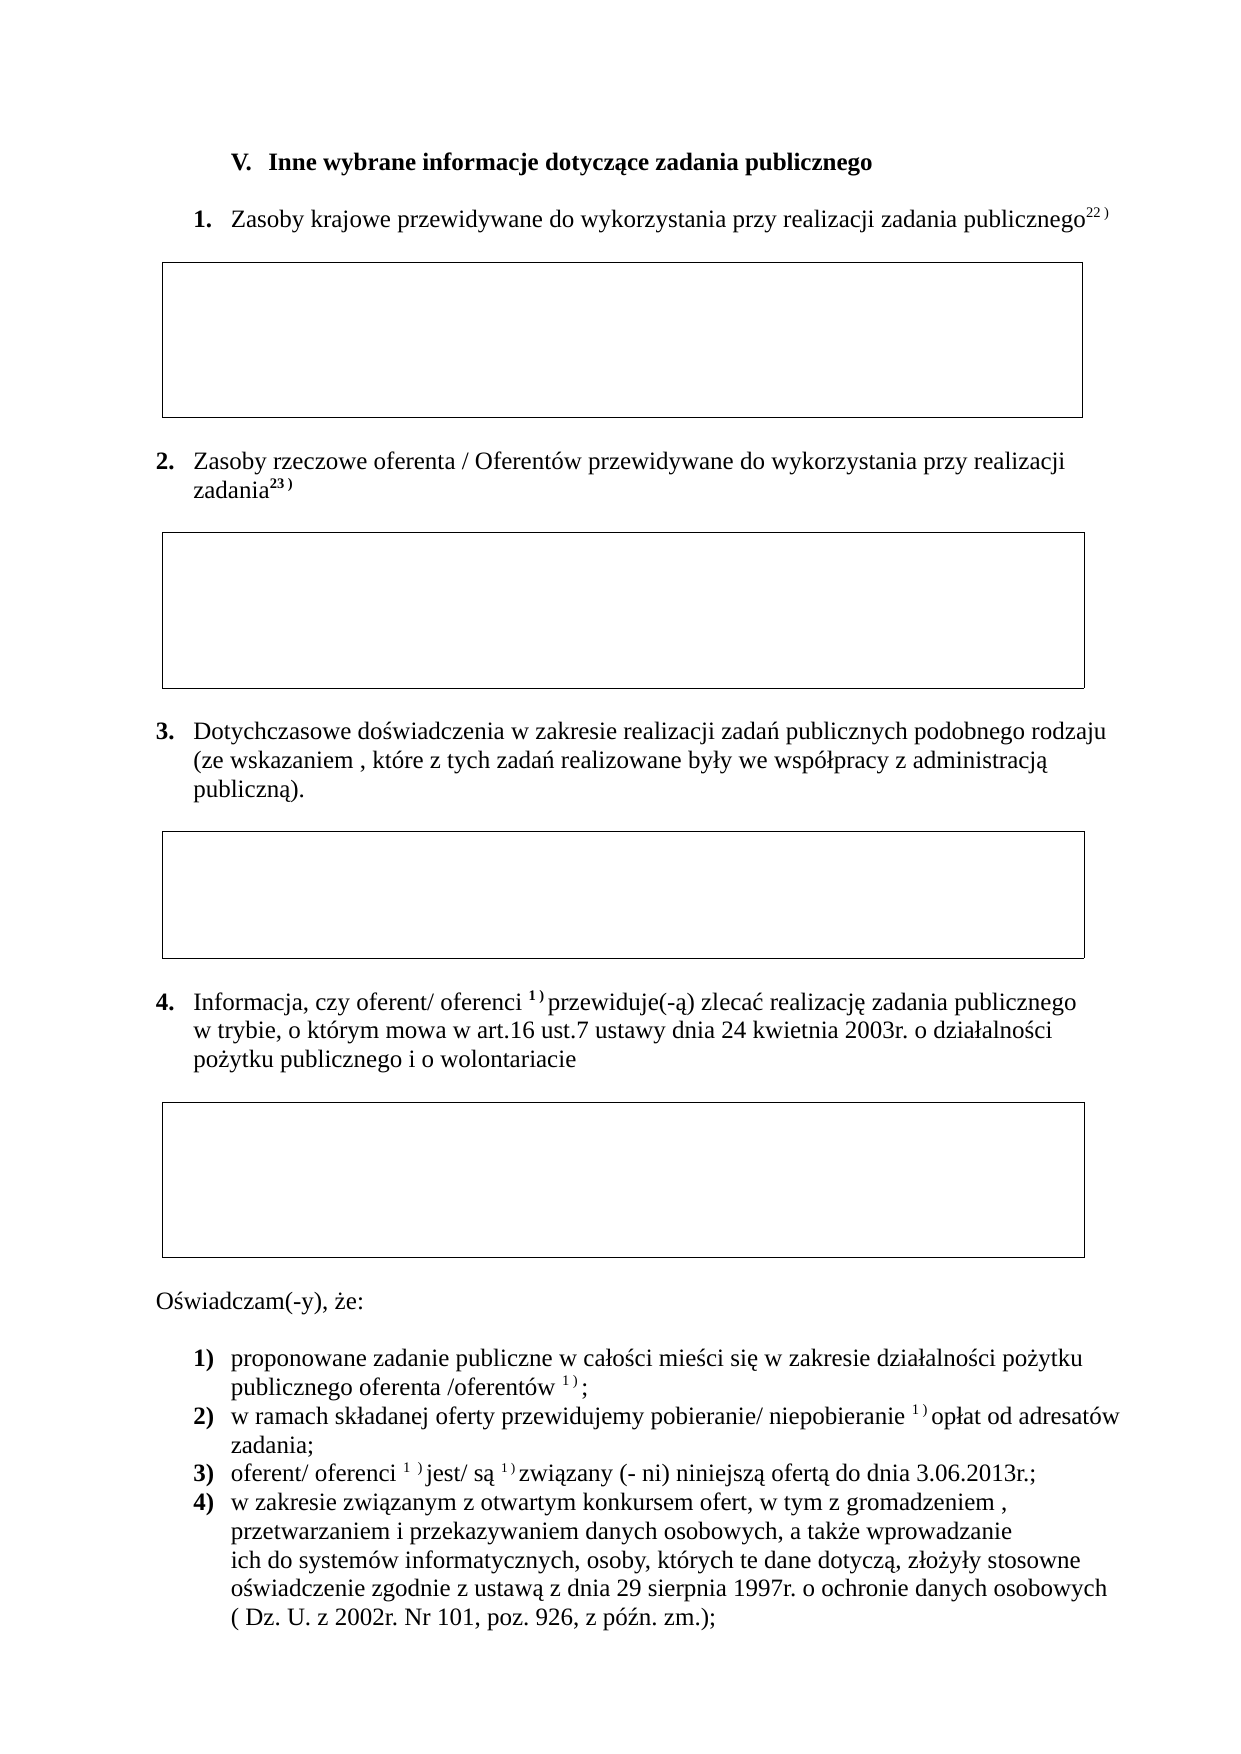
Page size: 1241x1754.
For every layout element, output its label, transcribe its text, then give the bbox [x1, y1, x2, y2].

table_header [163, 832, 1084, 958]
list Inne wybrane informacje dotyczące zadania publicznego [231, 147, 1122, 176]
list w zakresie związanym z otwartym konkursem ofert, w tym z gromadzeniem , przetwarzaniem i przekazywaniem danych osobowych, a także wprowadzanie ich do systemów informatycznych, osoby, których te dane dotyczą, złożyły stosowne oświadczenie zgodnie z ustawą z dnia 29 sierpnia 1997r. o ochronie danych osobowych ( Dz. U. z 2002r. Nr 101, poz. 926, z późn. zm.); [193, 1487, 1122, 1631]
list Zasoby krajowe przewidywane do wykorzystania przy realizacji zadania publicznego22 ) [193, 204, 1122, 233]
list Dotychczasowe doświadczenia w zakresie realizacji zadań publicznych podobnego rodzaju (ze wskazaniem , które z tych zadań realizowane były we współpracy z administracją publiczną). [156, 716, 1122, 803]
table_header [163, 1103, 1084, 1257]
list w trybie, o którym mowa w art.16 ust.7 ustawy dnia 24 kwietnia 2003r. o działalności pożytku publicznego i o wolontariacie [156, 1016, 1122, 1073]
text Oświadczam(-y), że: [118, 1286, 1122, 1315]
table_header [163, 263, 1082, 417]
list Informacja, czy oferent/ oferenci 1 ) przewiduje(-ą) zlecać realizację zadania publicznego [156, 987, 1122, 1016]
list proponowane zadanie publiczne w całości mieści się w zakresie działalności pożytku publicznego oferenta /oferentów 1 ) ; [193, 1343, 1122, 1401]
list Zasoby rzeczowe oferenta / Oferentów przewidywane do wykorzystania przy realizacji zadania23 ) [156, 446, 1122, 503]
list oferent/ oferenci 1 ) jest/ są 1 ) związany (- ni) niniejszą ofertą do dnia 3.06.2013r.; [193, 1458, 1122, 1487]
list w ramach składanej oferty przewidujemy pobieranie/ niepobieranie 1 ) opłat od adresatów zadania; [193, 1401, 1122, 1458]
table_header [163, 533, 1084, 688]
